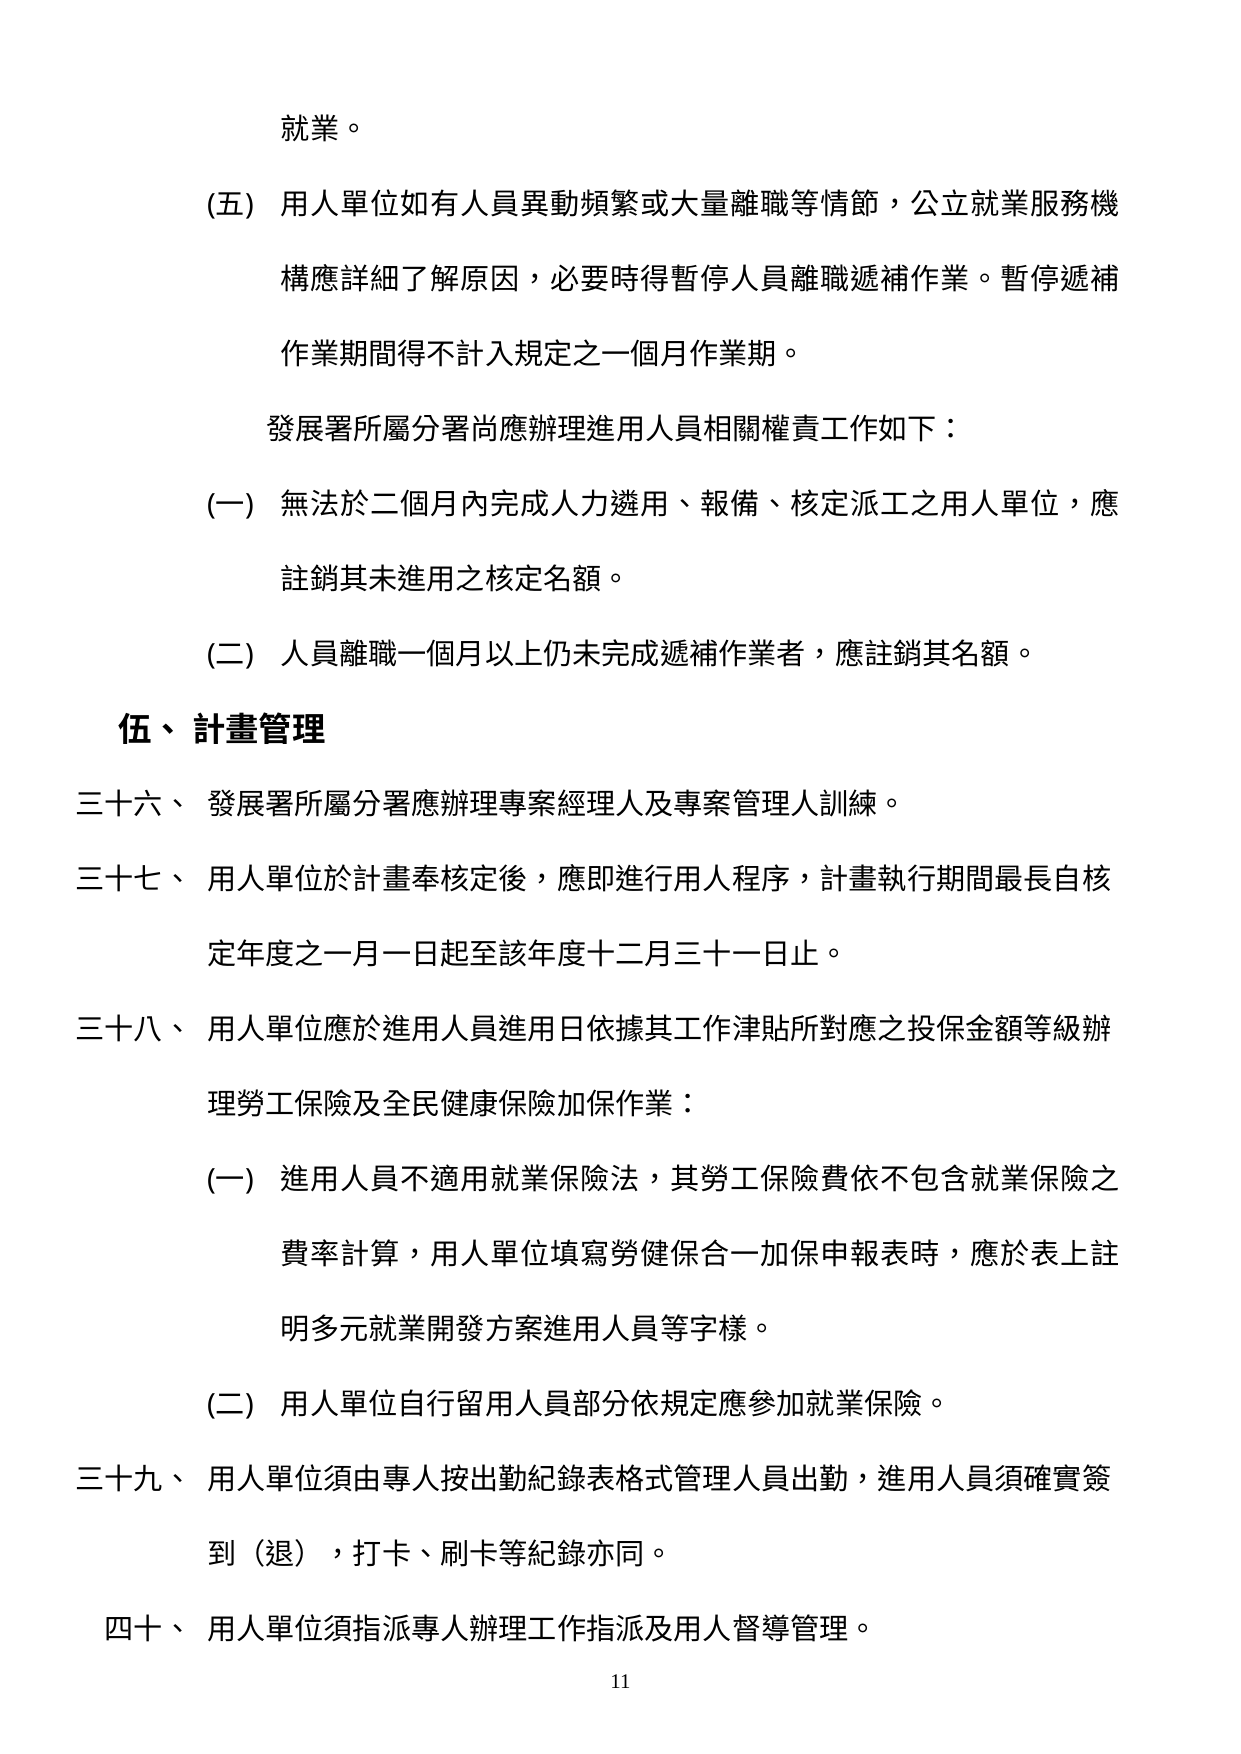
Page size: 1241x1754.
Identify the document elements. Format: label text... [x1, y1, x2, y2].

list 發展署所屬分署應辦理專案經理人及專案管理人訓練。 [192, 764, 1122, 839]
list 用人單位如有人員異動頻繁或大量離職等情節，公立就業服務機構應詳細了解原因，必要時得暫停人員離職遞補作業。暫停遞補作業期間得不計入規定之一個月作業期。 [207, 164, 1122, 389]
list 輔導依進用及工作規範第八點所列各款情形終止計畫之進用人員就業。 [207, 89, 1122, 164]
list 用人單位於計畫奉核定後，應即進行用人程序，計畫執行期間最長自核定年度之一月一日起至該年度十二月三十一日止。 [192, 839, 1122, 989]
list 用人單位須指派專人辦理工作指派及用人督導管理。 [192, 1589, 1122, 1664]
list 用人單位應於進用人員進用日依據其工作津貼所對應之投保金額等級辦理勞工保險及全民健康保險加保作業： [192, 989, 1122, 1139]
list 進用人員不適用就業保險法，其勞工保險費依不包含就業保險之費率計算，用人單位填寫勞健保合一加保申報表時，應於表上註明多元就業開發方案進用人員等字樣。 [207, 1139, 1122, 1364]
list 發展署所屬分署尚應辦理進用人員相關權責工作如下： [207, 389, 1122, 464]
list 無法於二個月內完成人力遴用、報備、核定派工之用人單位，應註銷其未進用之核定名額。 [207, 464, 1122, 614]
list 用人單位自行留用人員部分依規定應參加就業保險。 [207, 1364, 1122, 1439]
list 計畫管理 [118, 689, 1122, 764]
list 用人單位須由專人按出勤紀錄表格式管理人員出勤，進用人員須確實簽到（退），打卡、刷卡等紀錄亦同。 [192, 1439, 1122, 1589]
list 人員離職一個月以上仍未完成遞補作業者，應註銷其名額。 [207, 614, 1122, 689]
